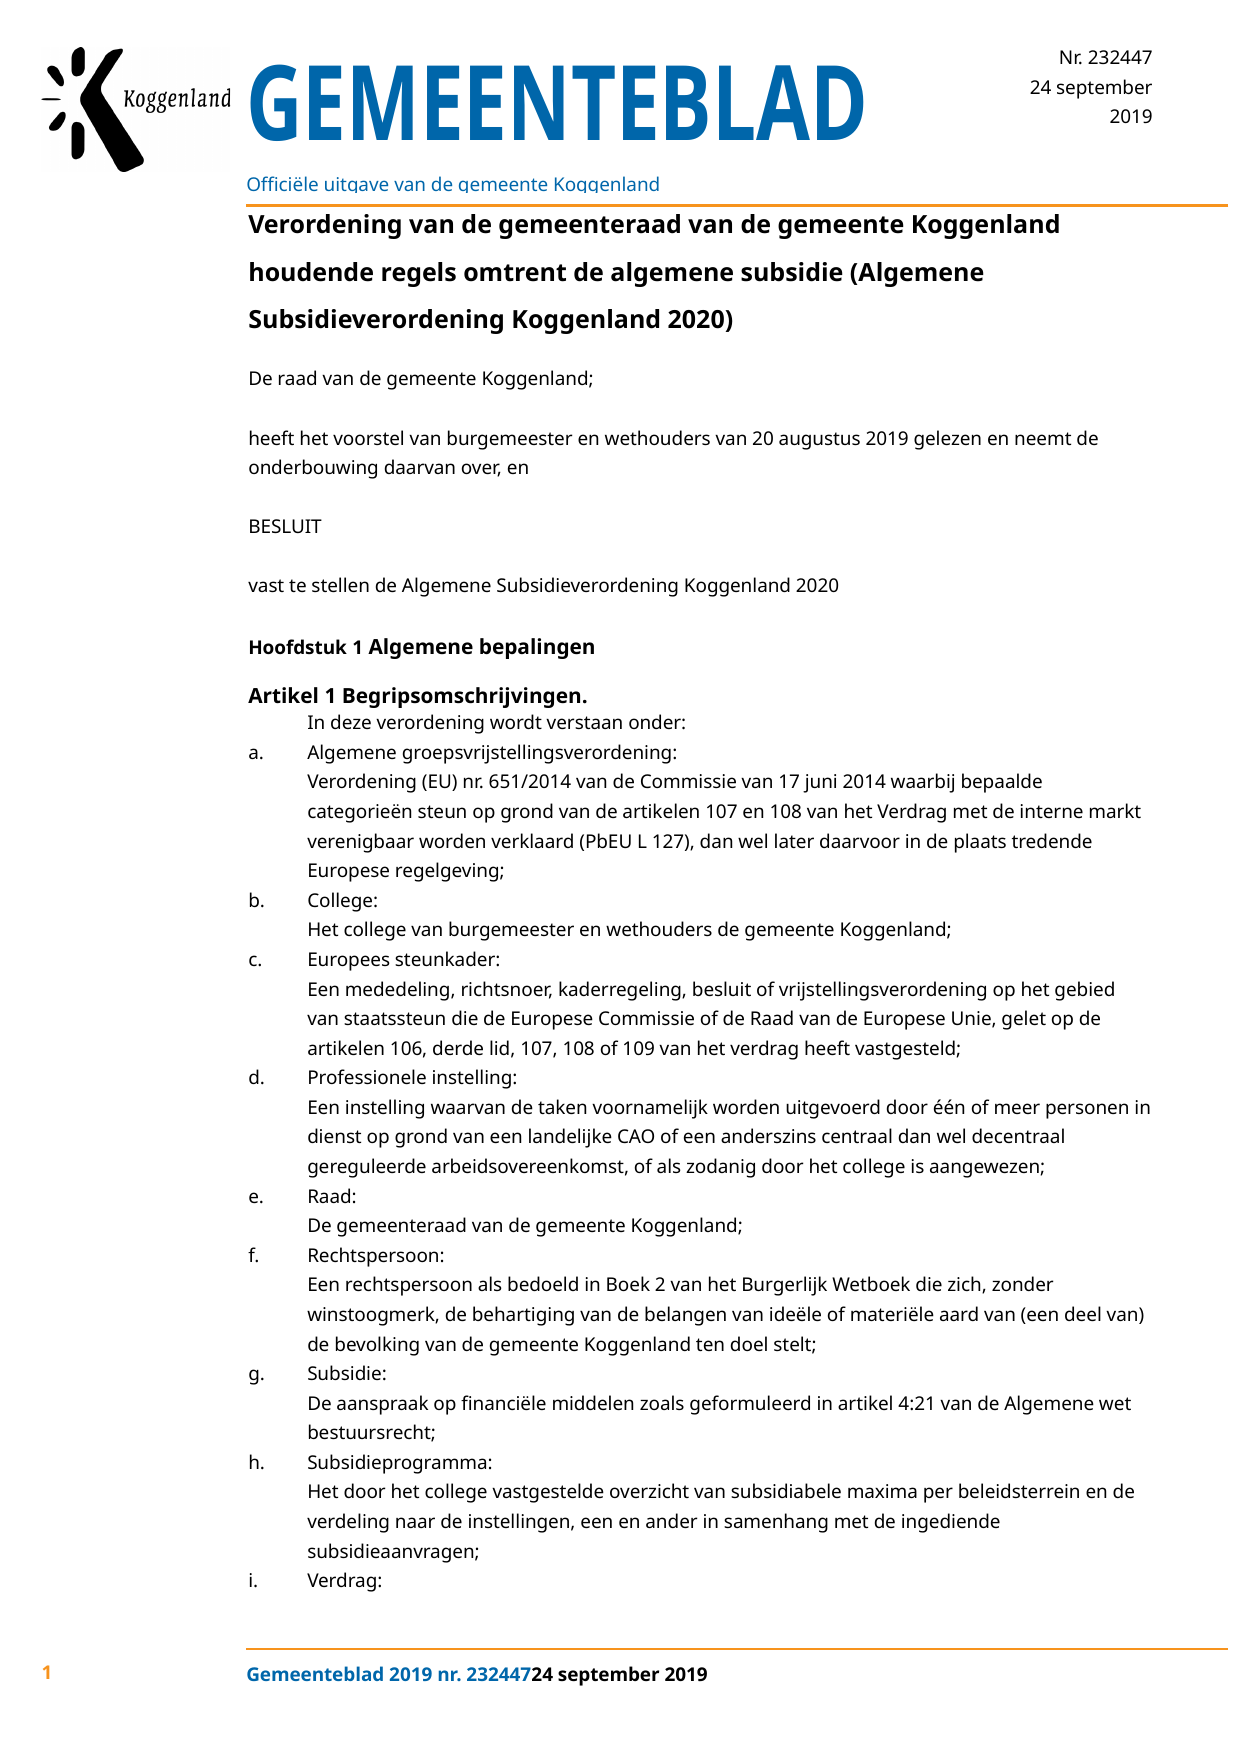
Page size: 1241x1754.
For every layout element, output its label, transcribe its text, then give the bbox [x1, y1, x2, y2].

text Artikel 1 Begripsomschrijvingen. [248, 681, 1152, 709]
list Verdrag: [248, 1567, 1152, 1593]
list Een rechtspersoon als bedoeld in Boek 2 van het Burgerlijk Wetboek die zich, zonder winstoogmerk, de behartiging van de belangen van ideële of materiële aard van (een deel van) de bevolking van de gemeente Koggenland ten doel stelt; [248, 1272, 1152, 1356]
list College: [248, 887, 1152, 913]
list De aanspraak op financiële middelen zoals geformuleerd in artikel 4:21 van de Algemene wet bestuursrecht; [248, 1390, 1152, 1445]
text Verordening van de gemeenteraad van de gemeente Koggenland houdende regels omtrent de algemene subsidie (Algemene Subsidieverordening Koggenland 2020) [248, 207, 1152, 336]
list Subsidie: [248, 1360, 1152, 1386]
list Een instelling waarvan de taken voornamelijk worden uitgevoerd door één of meer personen in dienst op grond van een landelijke CAO of een anderszins centraal dan wel decentraal gereguleerde arbeidsovereenkomst, of als zodanig door het college is aangewezen; [248, 1094, 1152, 1179]
list De gemeenteraad van de gemeente Koggenland; [248, 1212, 1152, 1238]
list Het college van burgemeester en wethouders de gemeente Koggenland; [248, 917, 1152, 942]
list Europees steunkader: [248, 946, 1152, 972]
list Een mededeling, richtsnoer, kaderregeling, besluit of vrijstellingsverordening op het gebied van staatssteun die de Europese Commissie of de Raad van de Europese Unie, gelet op de artikelen 106, derde lid, 107, 108 of 109 van het verdrag heeft vastgesteld; [248, 976, 1152, 1061]
list In deze verordening wordt verstaan onder: [248, 709, 1152, 735]
text Hoofdstuk 1 Algemene bepalingen [248, 632, 1152, 660]
list Verordening (EU) nr. 651/2014 van de Commissie van 17 juni 2014 waarbij bepaalde categorieën steun op grond van de artikelen 107 en 108 van het Verdrag met de interne markt verenigbaar worden verklaard (PbEU L 127), dan wel later daarvoor in de plaats tredende Europese regelgeving; [248, 769, 1152, 883]
text heeft het voorstel van burgemeester en wethouders van 20 augustus 2019 gelezen en neemt de onderbouwing daarvan over, en [248, 425, 1152, 480]
picture [41, 47, 231, 172]
text BESLUIT [248, 513, 1152, 539]
list Rechtspersoon: [248, 1242, 1152, 1268]
list Subsidieprogramma: [248, 1449, 1152, 1475]
list Raad: [248, 1183, 1152, 1208]
text De raad van de gemeente Koggenland; [248, 366, 1152, 391]
text vast te stellen de Algemene Subsidieverordening Koggenland 2020 [248, 573, 1152, 598]
list Professionele instelling: [248, 1064, 1152, 1090]
list Algemene groepsvrijstellingsverordening: [248, 739, 1152, 765]
list Het door het college vastgestelde overzicht van subsidiabele maxima per beleidsterrein en de verdeling naar de instellingen, een en ander in samenhang met de ingediende subsidieaanvragen; [248, 1479, 1152, 1563]
